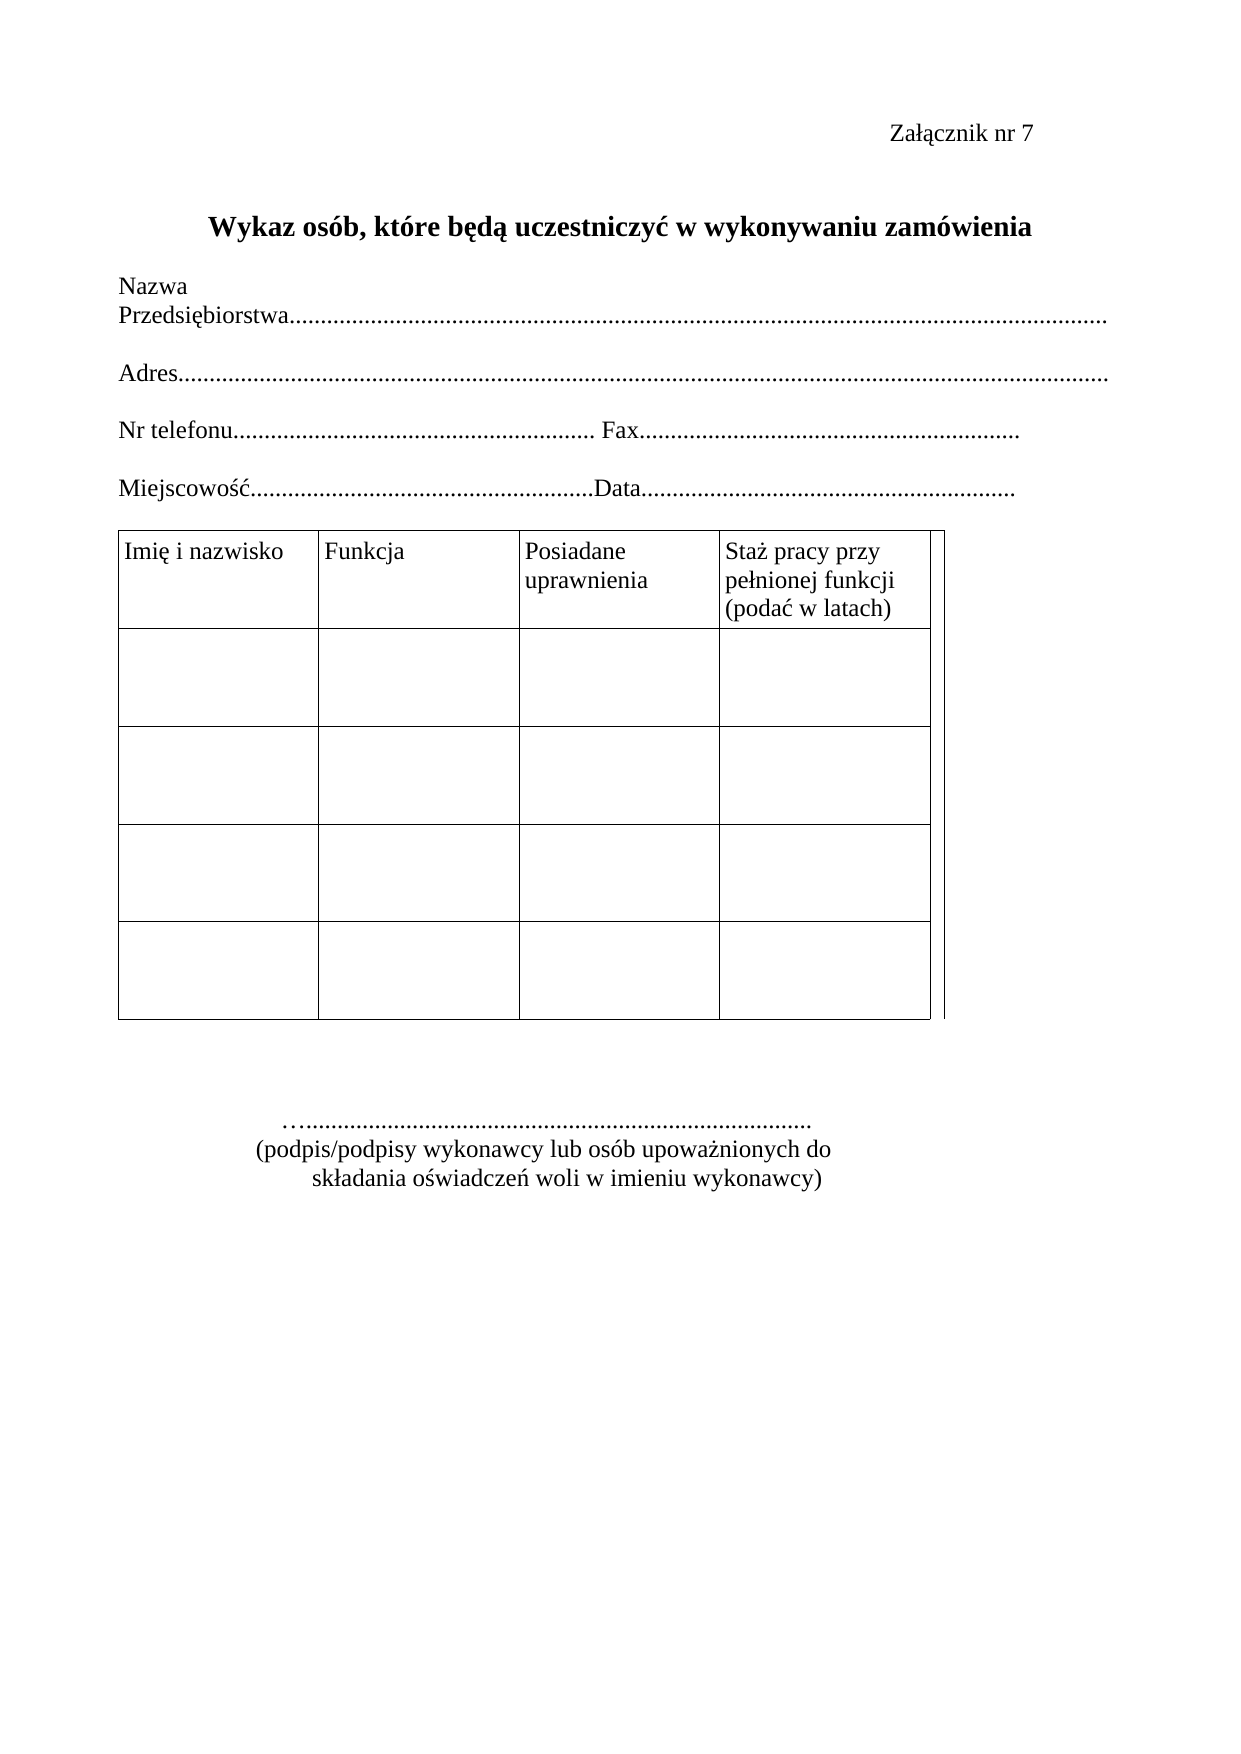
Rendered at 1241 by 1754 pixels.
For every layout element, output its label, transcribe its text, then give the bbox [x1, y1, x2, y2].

text Miejscowość.......................................................Data............................................................ [118, 473, 1122, 501]
text Przedsiębiorstwa................................................................................................................................... [118, 300, 1122, 329]
text Załącznik nr 7 [118, 118, 1122, 147]
table_cell [720, 825, 930, 921]
table_header Imię i nazwisko [119, 531, 318, 628]
table_cell [319, 629, 519, 726]
table_cell [520, 629, 719, 726]
text Nazwa [118, 271, 1122, 300]
table_header [931, 531, 944, 1019]
text składania oświadczeń woli w imieniu wykonawcy) [118, 1163, 1122, 1192]
text Nr telefonu.......................................................... Fax............................................................. [118, 415, 1122, 444]
table_cell [119, 727, 318, 824]
table_cell [119, 922, 318, 1019]
table_header Funkcja [319, 531, 519, 628]
table_cell [720, 922, 930, 1019]
table_cell [319, 922, 519, 1019]
text Adres..................................................................................................................................................... [118, 358, 1122, 386]
table_cell [720, 629, 930, 726]
text Wykaz osób, które będą uczestniczyć w wykonywaniu zamówienia [118, 209, 1122, 243]
table_cell [319, 825, 519, 921]
table_header Posiadane uprawnienia [520, 531, 719, 628]
table_cell [319, 727, 519, 824]
table_cell [119, 629, 318, 726]
table_cell [119, 825, 318, 921]
table_cell [520, 922, 719, 1019]
table_cell [720, 727, 930, 824]
table_header Staż pracy przy pełnionej funkcji (podać w latach) [720, 531, 930, 628]
table_cell [520, 727, 719, 824]
text (podpis/podpisy wykonawcy lub osób upoważnionych do [118, 1134, 1122, 1163]
text …................................................................................. [118, 1106, 1122, 1134]
table_cell [520, 825, 719, 921]
